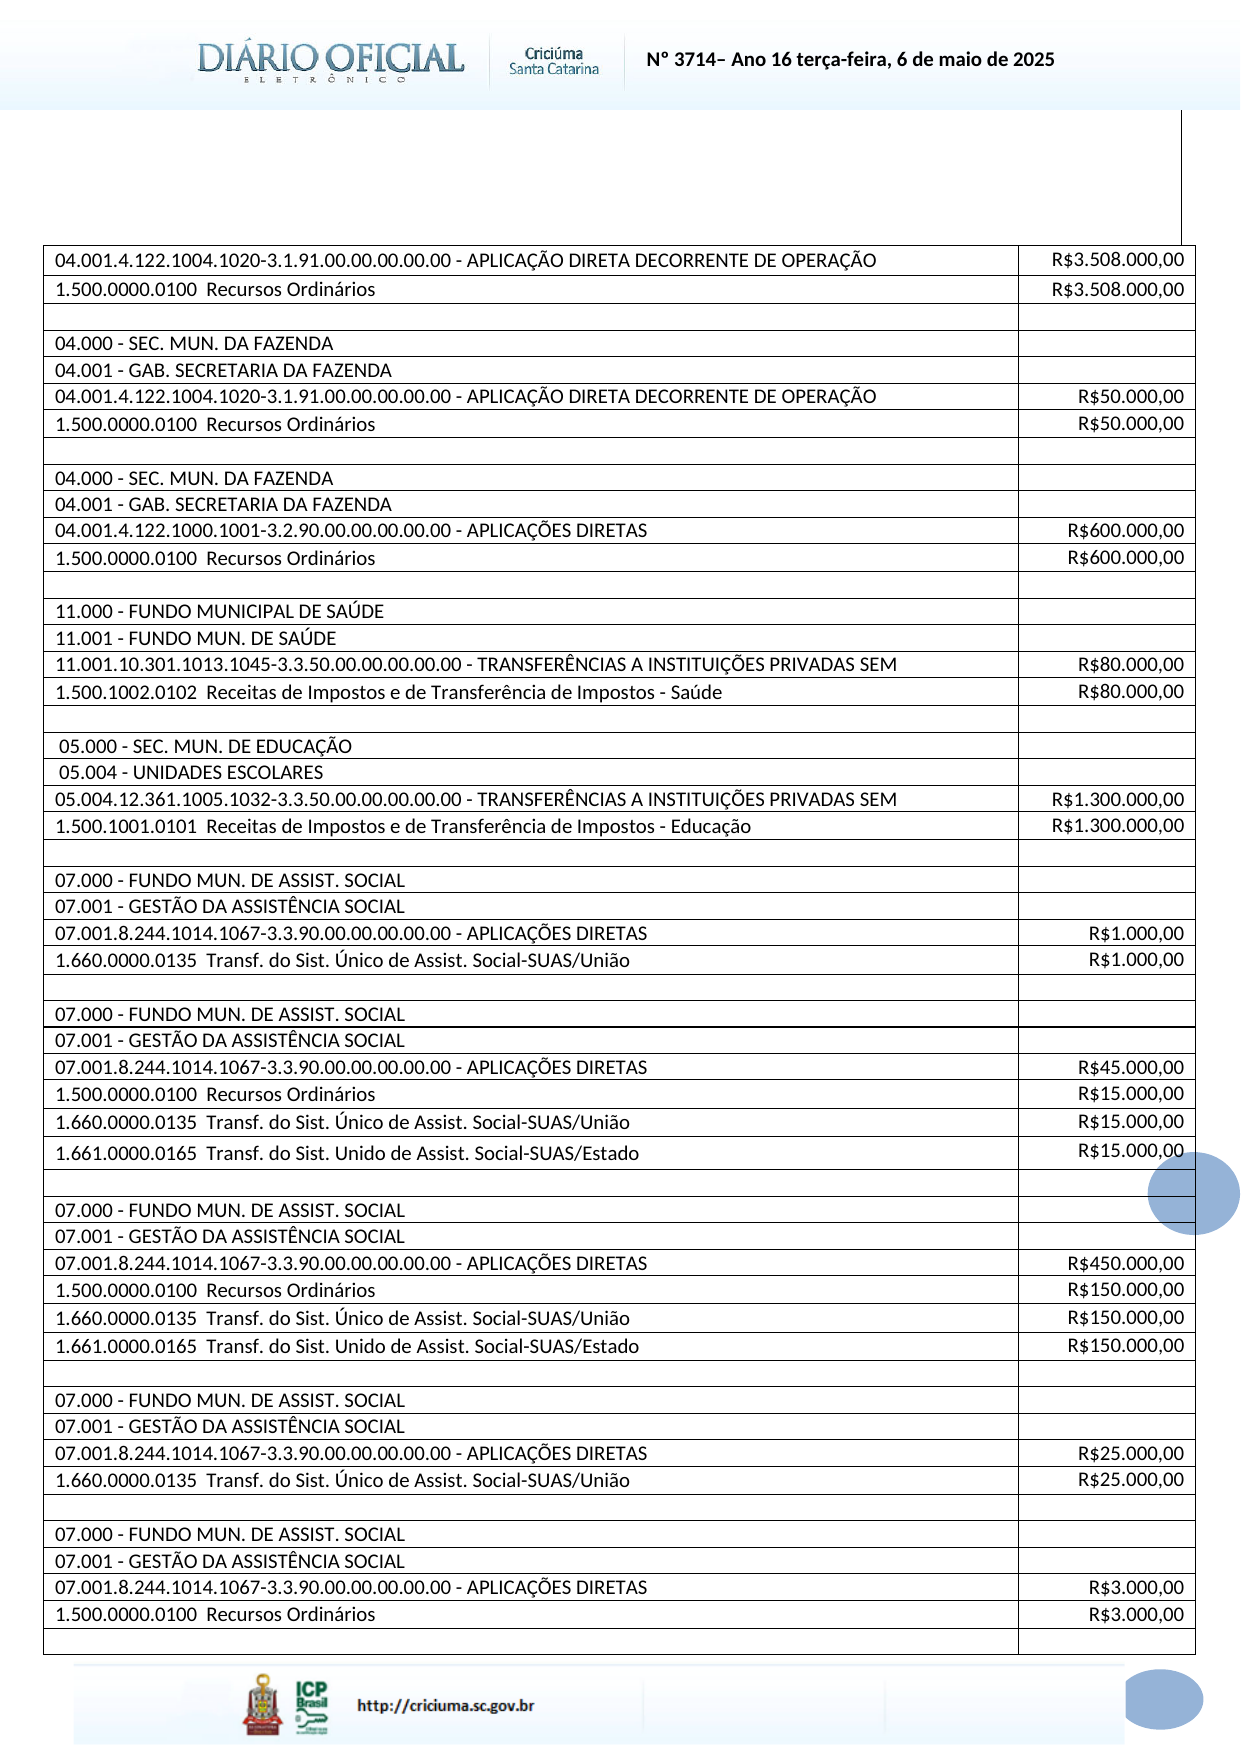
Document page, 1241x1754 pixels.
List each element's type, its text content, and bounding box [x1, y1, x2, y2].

table_cell R$3.508.000,00 [1019, 276, 1195, 303]
table_header 1.500.1001.0101 [55, 812, 206, 839]
table_cell [1019, 975, 1195, 1000]
table_cell [44, 410, 55, 437]
table_cell [1019, 304, 1195, 329]
table_header 1.500.0000.0100 [55, 1276, 206, 1303]
table_cell 07.001.8.244.1014.1067-3.3.90.00.00.00.00.00 - APLICAÇÕES DIRETAS [44, 1054, 1018, 1079]
table_cell [1019, 1170, 1155, 1196]
table_cell R$1.300.000,00 [1019, 786, 1195, 811]
table_header 1.661.0000.0165 [55, 1333, 206, 1360]
table_cell 04.000 - SEC. MUN. DA FAZENDA [44, 465, 1018, 490]
table_cell [1019, 1387, 1195, 1413]
table_cell [44, 1601, 55, 1628]
table_header Recursos Ordinários [206, 410, 888, 437]
table_cell [1019, 491, 1195, 517]
table_cell [44, 975, 1018, 1000]
table_cell [44, 678, 55, 705]
table_cell 07.001 - GESTÃO DA ASSISTÊNCIA SOCIAL [44, 1548, 1018, 1573]
table_cell [44, 1361, 1018, 1386]
table_header Recursos Ordinários [206, 544, 888, 571]
table_cell 04.000 - SEC. MUN. DA FAZENDA [44, 331, 1018, 356]
table_cell R$25.000,00 [1019, 1467, 1195, 1494]
table_header Receitas de Impostos e de Transferência de Impostos - Educação [206, 812, 888, 839]
table_cell R$25.000,00 [1019, 1440, 1195, 1466]
table_header Transf. do Sist. Único de Assist. Social-SUAS/União [206, 1467, 888, 1494]
table_cell [1019, 599, 1195, 624]
table_cell 07.001.8.244.1014.1067-3.3.90.00.00.00.00.00 - APLICAÇÕES DIRETAS [44, 1440, 1018, 1466]
table_cell [1019, 733, 1195, 758]
table_cell [1019, 1548, 1195, 1573]
table_cell R$450.000,00 [1019, 1250, 1195, 1275]
table_cell R$1.300.000,00 [1019, 812, 1195, 839]
table_cell R$80.000,00 [1019, 678, 1195, 705]
table_cell 07.000 - FUNDO MUN. DE ASSIST. SOCIAL [44, 1001, 1018, 1026]
table_cell [1019, 331, 1195, 356]
table_cell 07.000 - FUNDO MUN. DE ASSIST. SOCIAL [44, 1521, 1018, 1547]
table_cell [888, 1333, 1018, 1360]
table_cell 07.001 - GESTÃO DA ASSISTÊNCIA SOCIAL [44, 893, 1018, 919]
table_cell [1019, 1414, 1195, 1439]
table_cell [44, 1137, 55, 1169]
table_cell R$150.000,00 [1019, 1333, 1195, 1360]
table_cell 04.001 - GAB. SECRETARIA DA FAZENDA [44, 357, 1018, 382]
table_cell [1019, 706, 1195, 732]
table_cell R$3.508.000,00 [1019, 246, 1195, 275]
table_cell 07.001 - GESTÃO DA ASSISTÊNCIA SOCIAL [44, 1028, 1018, 1053]
table_cell [44, 276, 55, 303]
table_header Transf. do Sist. Unido de Assist. Social-SUAS/Estado [206, 1137, 888, 1169]
table_cell [44, 1495, 1018, 1520]
table_cell [888, 410, 1018, 437]
table_cell [1019, 1028, 1195, 1053]
table_header Receitas de Impostos e de Transferência de Impostos - Saúde [206, 678, 888, 705]
table_cell 07.001 - GESTÃO DA ASSISTÊNCIA SOCIAL [44, 1223, 1018, 1249]
table_cell [888, 1601, 1018, 1628]
table_cell 04.001 - GAB. SECRETARIA DA FAZENDA [44, 491, 1018, 517]
table_header Transf. do Sist. Único de Assist. Social-SUAS/União [206, 1109, 888, 1136]
table_header 1.660.0000.0135 [55, 1467, 206, 1494]
table_cell [44, 1109, 55, 1136]
table_cell [888, 1137, 1018, 1169]
table_cell R$600.000,00 [1019, 518, 1195, 543]
table_cell R$150.000,00 [1019, 1304, 1195, 1332]
table_cell 04.001.4.122.1000.1001-3.2.90.00.00.00.00.00 - APLICAÇÕES DIRETAS [44, 518, 1018, 543]
table_cell [44, 1080, 55, 1107]
table_cell [1019, 625, 1195, 651]
table_cell 05.004 - UNIDADES ESCOLARES [44, 759, 1018, 785]
table_cell R$1.000,00 [1019, 920, 1195, 945]
table_header Recursos Ordinários [206, 1080, 888, 1107]
table_cell R$150.000,00 [1019, 1276, 1195, 1303]
table_cell [888, 1467, 1018, 1494]
table_cell [44, 438, 1018, 464]
table_cell [1019, 1521, 1195, 1547]
table_header Recursos Ordinários [206, 1601, 888, 1628]
table_cell 07.001.8.244.1014.1067-3.3.90.00.00.00.00.00 - APLICAÇÕES DIRETAS [44, 1250, 1018, 1275]
table_cell [888, 544, 1018, 571]
table_cell R$3.000,00 [1019, 1574, 1195, 1600]
table_cell R$3.000,00 [1019, 1601, 1195, 1628]
table_cell R$15.000,00 [1019, 1137, 1195, 1169]
table_header 1.500.0000.0100 [55, 1601, 206, 1628]
table_header Transf. do Sist. Unido de Assist. Social-SUAS/Estado [206, 1333, 888, 1360]
table_cell R$50.000,00 [1019, 410, 1195, 437]
table_header Recursos Ordinários [206, 276, 888, 303]
table_cell [44, 812, 55, 839]
table_header 1.661.0000.0165 [55, 1137, 206, 1169]
table_cell [44, 544, 55, 571]
table_cell [888, 1080, 1018, 1107]
table_cell [44, 1467, 55, 1494]
table_cell [1019, 1197, 1159, 1222]
table_cell [44, 706, 1018, 732]
table_cell 07.000 - FUNDO MUN. DE ASSIST. SOCIAL [44, 1197, 1018, 1222]
table_header 1.500.1002.0102 [55, 678, 206, 705]
table_cell [1019, 1001, 1195, 1026]
table_header Transf. do Sist. Único de Assist. Social-SUAS/União [206, 1304, 888, 1331]
table_cell 07.001.8.244.1014.1067-3.3.90.00.00.00.00.00 - APLICAÇÕES DIRETAS [44, 920, 1018, 945]
table_cell 07.000 - FUNDO MUN. DE ASSIST. SOCIAL [44, 867, 1018, 892]
table_cell 07.001 - GESTÃO DA ASSISTÊNCIA SOCIAL [44, 1414, 1018, 1439]
table_header 1.660.0000.0135 [55, 1109, 206, 1136]
table_header 1.500.0000.0100 [55, 410, 206, 437]
table_cell 05.004.12.361.1005.1032-3.3.50.00.00.00.00.00 - TRANSFERÊNCIAS A INSTITUIÇÕES PRIVADAS SEM [44, 786, 1018, 811]
table_header 1.500.0000.0100 [55, 276, 206, 303]
table_cell [44, 1304, 1018, 1332]
table_cell [1019, 1361, 1195, 1386]
table_header 1.660.0000.0135 [55, 1304, 206, 1331]
table_cell [888, 678, 1018, 705]
table_cell 05.000 - SEC. MUN. DE EDUCAÇÃO [44, 733, 1018, 758]
table_cell 07.001.8.244.1014.1067-3.3.90.00.00.00.00.00 - APLICAÇÕES DIRETAS [44, 1574, 1018, 1600]
table_header 1.500.0000.0100 [55, 1080, 206, 1107]
table_cell [44, 304, 1018, 329]
table_header 1.500.0000.0100 [55, 544, 206, 571]
table_cell 04.001.4.122.1004.1020-3.1.91.00.00.00.00.00 - APLICAÇÃO DIRETA DECORRENTE DE OPERAÇÃO [44, 246, 1018, 275]
table_cell 11.000 - FUNDO MUNICIPAL DE SAÚDE [44, 599, 1018, 624]
table_cell [1019, 1495, 1195, 1520]
table_cell [44, 572, 1018, 598]
table_cell R$50.000,00 [1019, 384, 1195, 409]
table_cell [44, 1333, 55, 1360]
table_cell 04.001.4.122.1004.1020-3.1.91.00.00.00.00.00 - APLICAÇÃO DIRETA DECORRENTE DE OPERAÇÃO [44, 384, 1018, 409]
table_cell 07.000 - FUNDO MUN. DE ASSIST. SOCIAL [44, 1387, 1018, 1413]
table_cell [44, 1170, 1018, 1196]
table_cell [888, 812, 1018, 839]
table_cell [44, 840, 1018, 866]
table_cell R$15.000,00 [1019, 1080, 1195, 1107]
table_cell R$80.000,00 [1019, 652, 1195, 677]
table_cell [1019, 867, 1195, 892]
table_cell [888, 276, 1018, 303]
table_cell R$45.000,00 [1019, 1054, 1195, 1079]
table_cell R$600.000,00 [1019, 544, 1195, 571]
table_cell [1019, 759, 1195, 785]
table_cell 11.001.10.301.1013.1045-3.3.50.00.00.00.00.00 - TRANSFERÊNCIAS A INSTITUIÇÕES PRIVADAS SEM [44, 652, 1018, 677]
table_cell [888, 1276, 1018, 1303]
table_cell R$15.000,00 [1019, 1109, 1195, 1136]
table_cell [1019, 438, 1195, 464]
table_cell [44, 946, 55, 973]
table_header Transf. do Sist. Único de Assist. Social-SUAS/União [206, 946, 888, 973]
table_header Recursos Ordinários [206, 1276, 888, 1303]
table_cell [888, 1109, 1018, 1136]
table_cell 11.001 - FUNDO MUN. DE SAÚDE [44, 625, 1018, 651]
table_cell [44, 1276, 55, 1303]
table_cell [888, 946, 1018, 973]
table_cell [1019, 1629, 1195, 1654]
table_cell R$1.000,00 [1019, 946, 1195, 973]
table_cell [44, 1629, 1018, 1654]
table_cell [1019, 572, 1195, 598]
table_header 1.660.0000.0135 [55, 946, 206, 973]
table_cell [1019, 465, 1195, 490]
table_cell [1019, 1223, 1195, 1249]
table_cell [1019, 840, 1195, 866]
table_cell [1019, 893, 1195, 919]
table_cell [1019, 357, 1195, 382]
